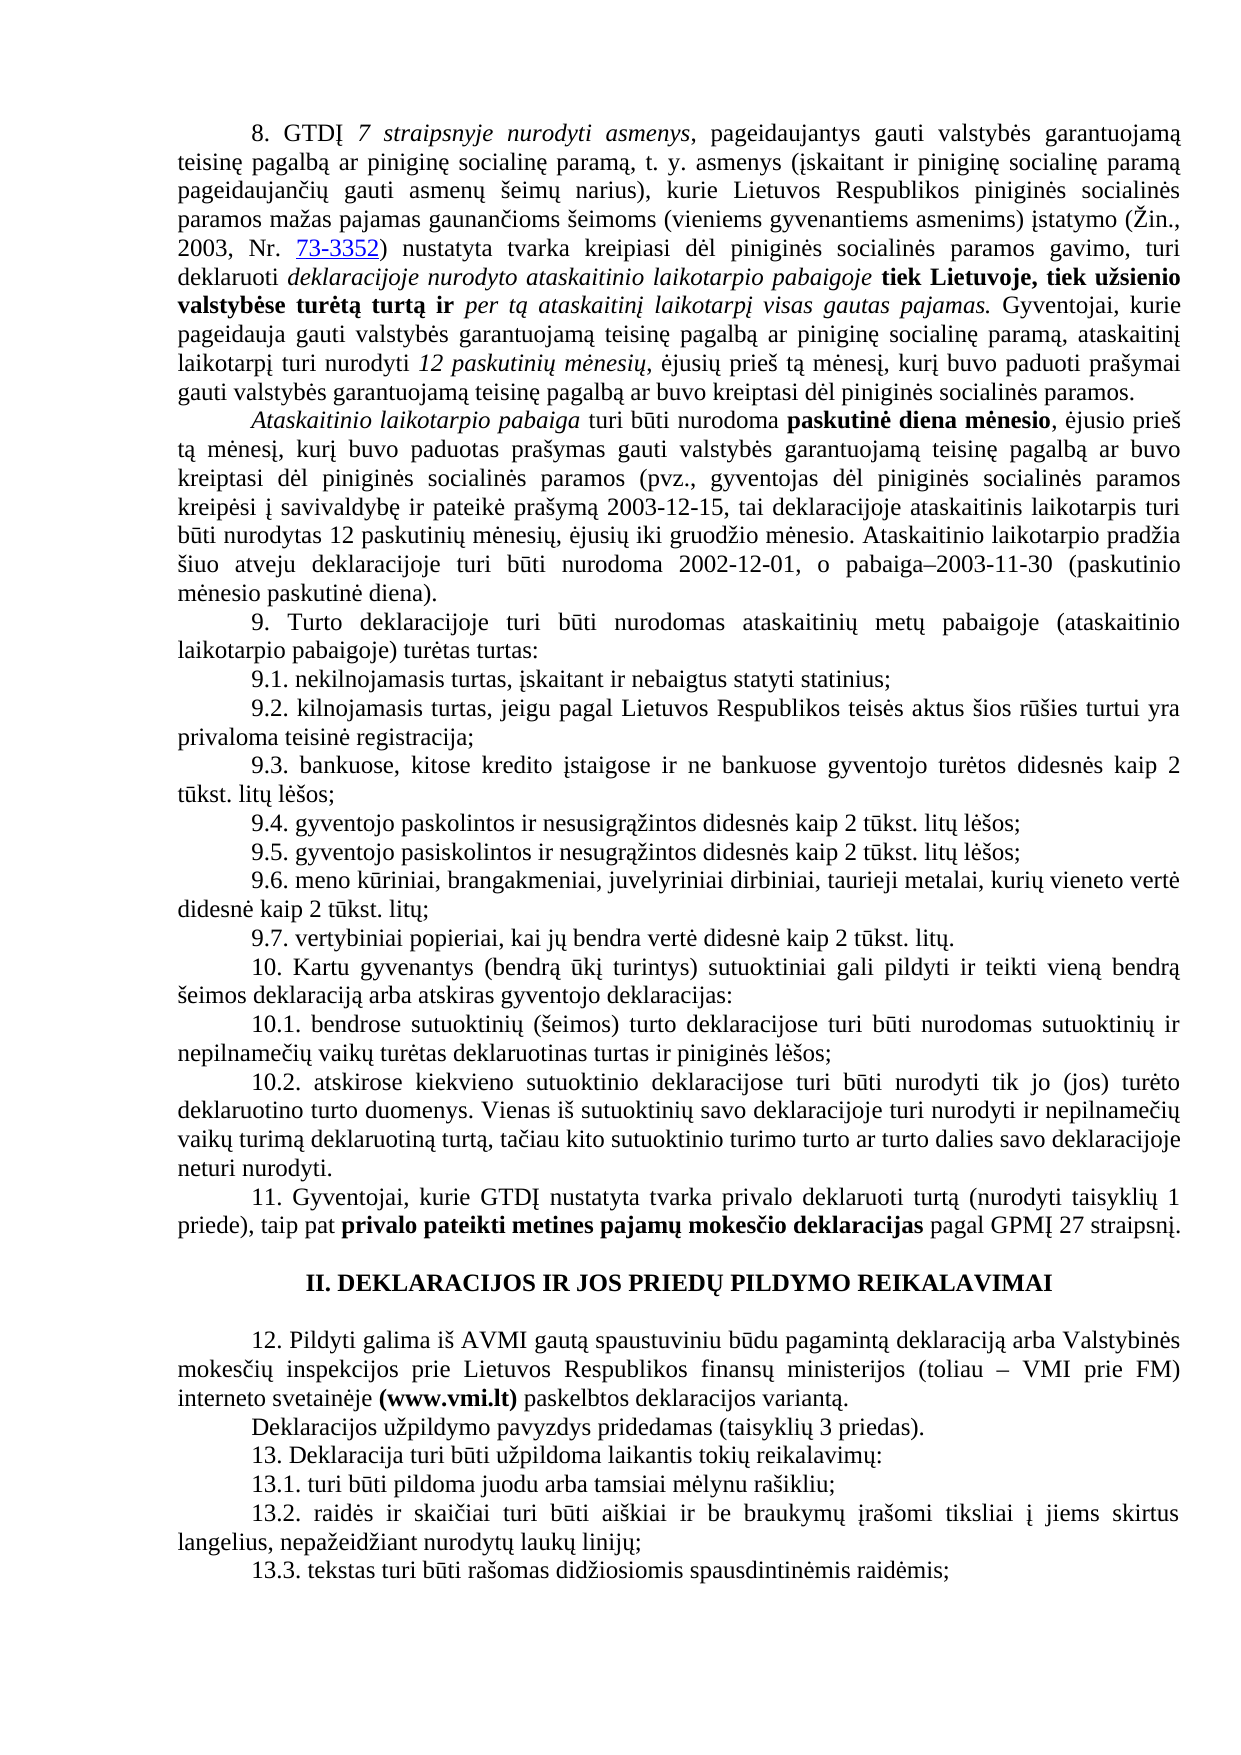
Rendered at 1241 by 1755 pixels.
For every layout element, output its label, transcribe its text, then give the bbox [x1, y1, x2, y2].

text 8. GTDĮ 7 straipsnyje nurodyti asmenys, pageidaujantys gauti valstybės garantuojamą teisinę pagalbą ar piniginę socialinę paramą, t. y. asmenys (įskaitant ir piniginę socialinę paramą pageidaujančių gauti asmenų šeimų narius), kurie Lietuvos Respublikos piniginės socialinės paramos mažas pajamas gaunančioms šeimoms (vieniems gyvenantiems asmenims) įstatymo (Žin., 2003, Nr. 73-3352) nustatyta tvarka kreipiasi dėl piniginės socialinės paramos gavimo, turi deklaruoti deklaracijoje nurodyto ataskaitinio laikotarpio pabaigoje tiek Lietuvoje, tiek užsienio valstybėse turėtą turtą ir per tą ataskaitinį laikotarpį visas gautas pajamas. Gyventojai, kurie pageidauja gauti valstybės garantuojamą teisinę pagalbą ar piniginę socialinę paramą, ataskaitinį laikotarpį turi nurodyti 12 paskutinių mėnesių, ėjusių prieš tą mėnesį, kurį buvo paduoti prašymai gauti valstybės garantuojamą teisinę pagalbą ar buvo kreiptasi dėl piniginės socialinės paramos. [177, 118, 1181, 406]
text 10.1. bendrose sutuoktinių (šeimos) turto deklaracijose turi būti nurodomas sutuoktinių ir nepilnamečių vaikų turėtas deklaruotinas turtas ir piniginės lėšos; [177, 1009, 1181, 1067]
text Ataskaitinio laikotarpio pabaiga turi būti nurodoma paskutinė diena mėnesio, ėjusio prieš tą mėnesį, kurį buvo paduotas prašymas gauti valstybės garantuojamą teisinę pagalbą ar buvo kreiptasi dėl piniginės socialinės paramos (pvz., gyventojas dėl piniginės socialinės paramos kreipėsi į savivaldybę ir pateikė prašymą 2003-12-15, tai deklaracijoje ataskaitinis laikotarpis turi būti nurodytas 12 paskutinių mėnesių, ėjusių iki gruodžio mėnesio. Ataskaitinio laikotarpio pradžia šiuo atveju deklaracijoje turi būti nurodoma 2002-12-01, o pabaiga–2003-11-30 (paskutinio mėnesio paskutinė diena). [177, 406, 1181, 607]
text 9.3. bankuose, kitose kredito įstaigose ir ne bankuose gyventojo turėtos didesnės kaip 2 tūkst. litų lėšos; [177, 751, 1181, 808]
text 9.4. gyventojo paskolintos ir nesusigrąžintos didesnės kaip 2 tūkst. litų lėšos; [177, 808, 1181, 837]
text 13.1. turi būti pildoma juodu arba tamsiai mėlynu rašikliu; [177, 1469, 1181, 1498]
text 9.6. meno kūriniai, brangakmeniai, juvelyriniai dirbiniai, taurieji metalai, kurių vieneto vertė didesnė kaip 2 tūkst. litų; [177, 866, 1181, 923]
text 11. Gyventojai, kurie GTDĮ nustatyta tvarka privalo deklaruoti turtą (nurodyti taisyklių 1 priede), taip pat privalo pateikti metines pajamų mokesčio deklaracijas pagal GPMĮ 27 straipsnį. [177, 1182, 1181, 1239]
text 9. Turto deklaracijoje turi būti nurodomas ataskaitinių metų pabaigoje (ataskaitinio laikotarpio pabaigoje) turėtas turtas: [177, 607, 1181, 664]
text 10. Kartu gyvenantys (bendrą ūkį turintys) sutuoktiniai gali pildyti ir teikti vieną bendrą šeimos deklaraciją arba atskiras gyventojo deklaracijas: [177, 952, 1181, 1009]
text 10.2. atskirose kiekvieno sutuoktinio deklaracijose turi būti nurodyti tik jo (jos) turėto deklaruotino turto duomenys. Vienas iš sutuoktinių savo deklaracijoje turi nurodyti ir nepilnamečių vaikų turimą deklaruotiną turtą, tačiau kito sutuoktinio turimo turto ar turto dalies savo deklaracijoje neturi nurodyti. [177, 1067, 1181, 1182]
text 13.2. raidės ir skaičiai turi būti aiškiai ir be braukymų įrašomi tiksliai į jiems skirtus langelius, nepažeidžiant nurodytų laukų linijų; [177, 1498, 1181, 1556]
text II. DEKLARACIJOS IR JOS PRIEDŲ PILDYMO REIKALAVIMAI [177, 1268, 1181, 1297]
text 9.7. vertybiniai popieriai, kai jų bendra vertė didesnė kaip 2 tūkst. litų. [177, 923, 1181, 952]
text 9.5. gyventojo pasiskolintos ir nesugrąžintos didesnės kaip 2 tūkst. litų lėšos; [177, 837, 1181, 866]
text Deklaracijos užpildymo pavyzdys pridedamas (taisyklių 3 priedas). [177, 1412, 1181, 1441]
text 12. Pildyti galima iš AVMI gautą spaustuviniu būdu pagamintą deklaraciją arba Valstybinės mokesčių inspekcijos prie Lietuvos Respublikos finansų ministerijos (toliau – VMI prie FM) interneto svetainėje (www.vmi.lt) paskelbtos deklaracijos variantą. [177, 1326, 1181, 1412]
text 13.3. tekstas turi būti rašomas didžiosiomis spausdintinėmis raidėmis; [177, 1556, 1181, 1584]
text 13. Deklaracija turi būti užpildoma laikantis tokių reikalavimų: [177, 1441, 1181, 1469]
text 9.2. kilnojamasis turtas, jeigu pagal Lietuvos Respublikos teisės aktus šios rūšies turtui yra privaloma teisinė registracija; [177, 693, 1181, 751]
text 9.1. nekilnojamasis turtas, įskaitant ir nebaigtus statyti statinius; [177, 664, 1181, 693]
